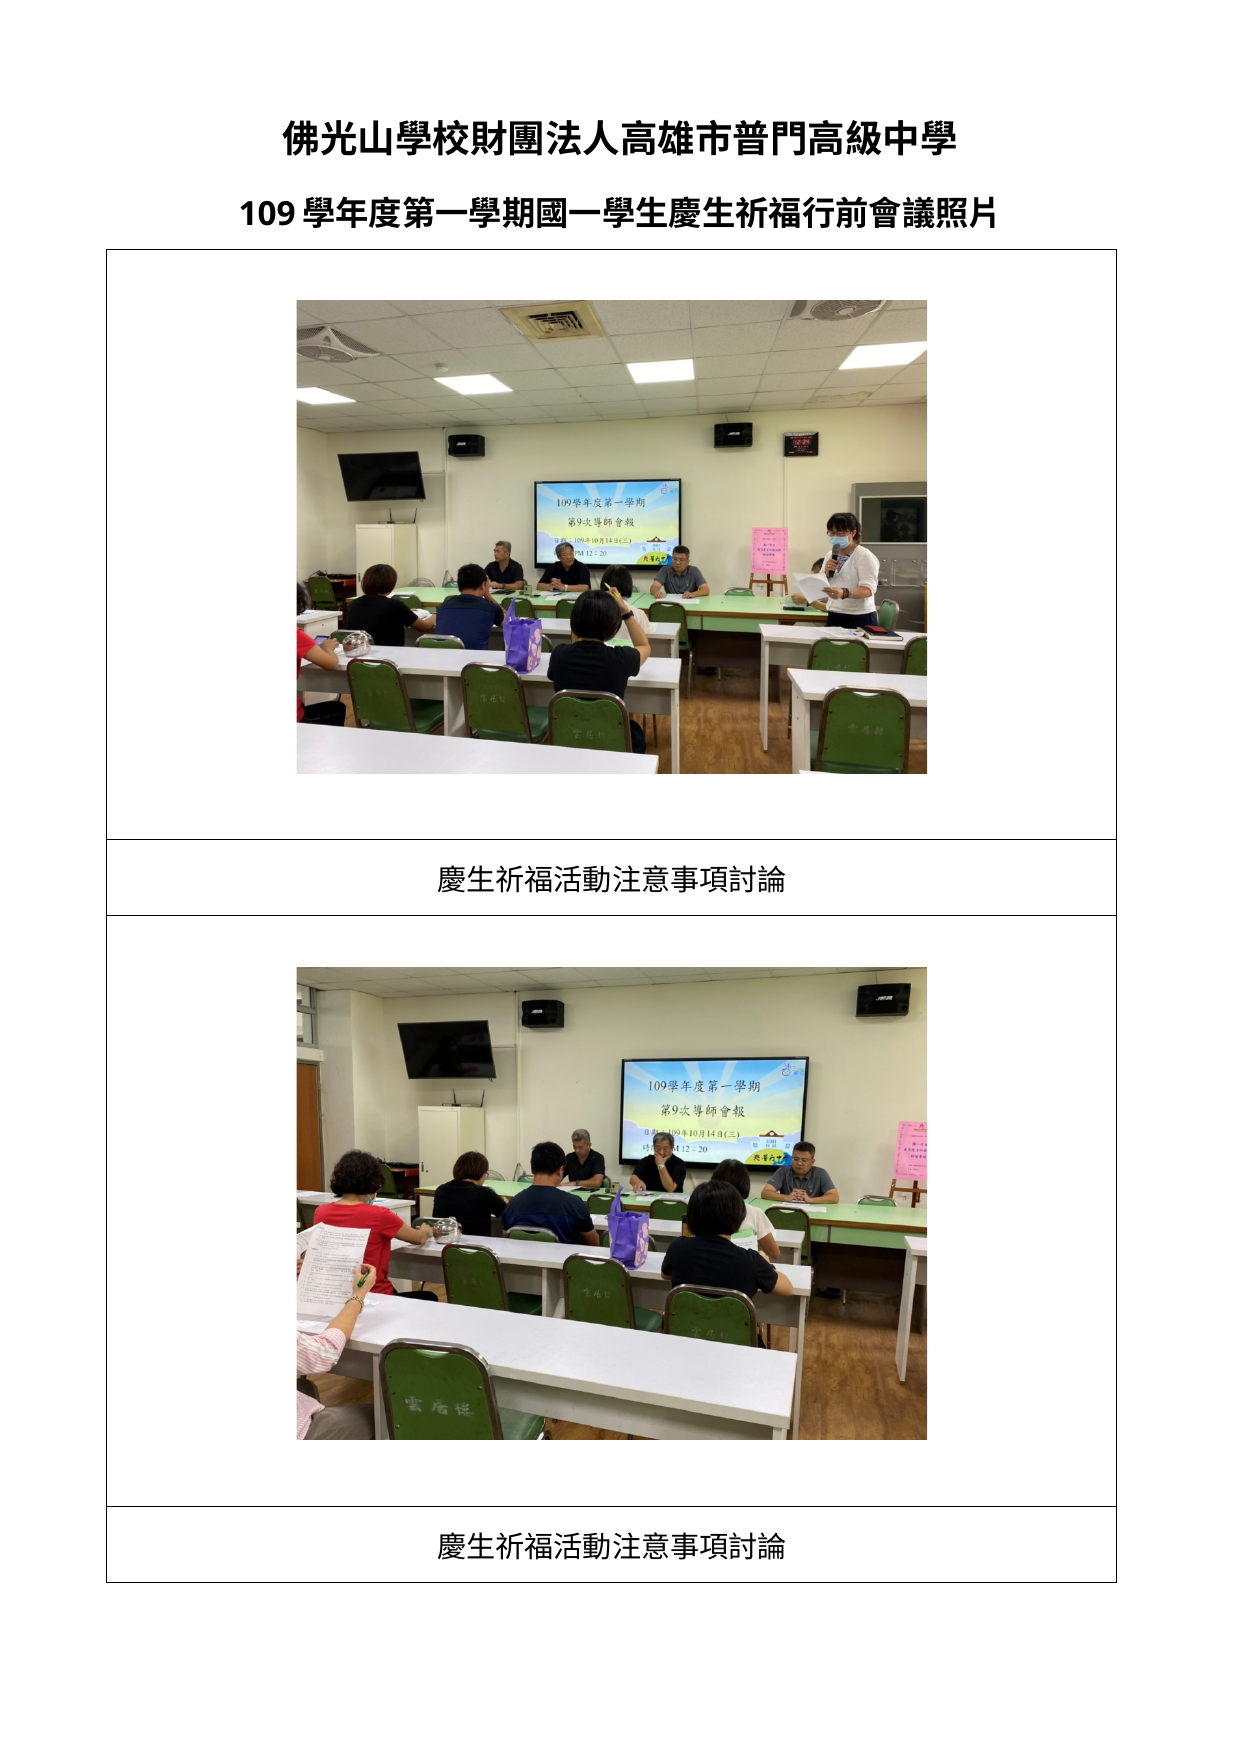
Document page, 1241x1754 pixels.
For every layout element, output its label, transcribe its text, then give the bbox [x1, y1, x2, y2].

text 109學年度第一學期國一學生慶生祈福行前會議照片 [118, 174, 1122, 249]
table_cell 慶生祈福活動注意事項討論 [107, 840, 1116, 915]
table_cell 慶生祈福活動注意事項討論 [107, 1507, 1116, 1582]
text 佛光山學校財團法人高雄市普門高級中學 [118, 99, 1122, 174]
picture [296, 300, 928, 774]
picture [296, 967, 928, 1440]
table_header [107, 250, 1116, 839]
table_cell [107, 916, 1116, 1506]
